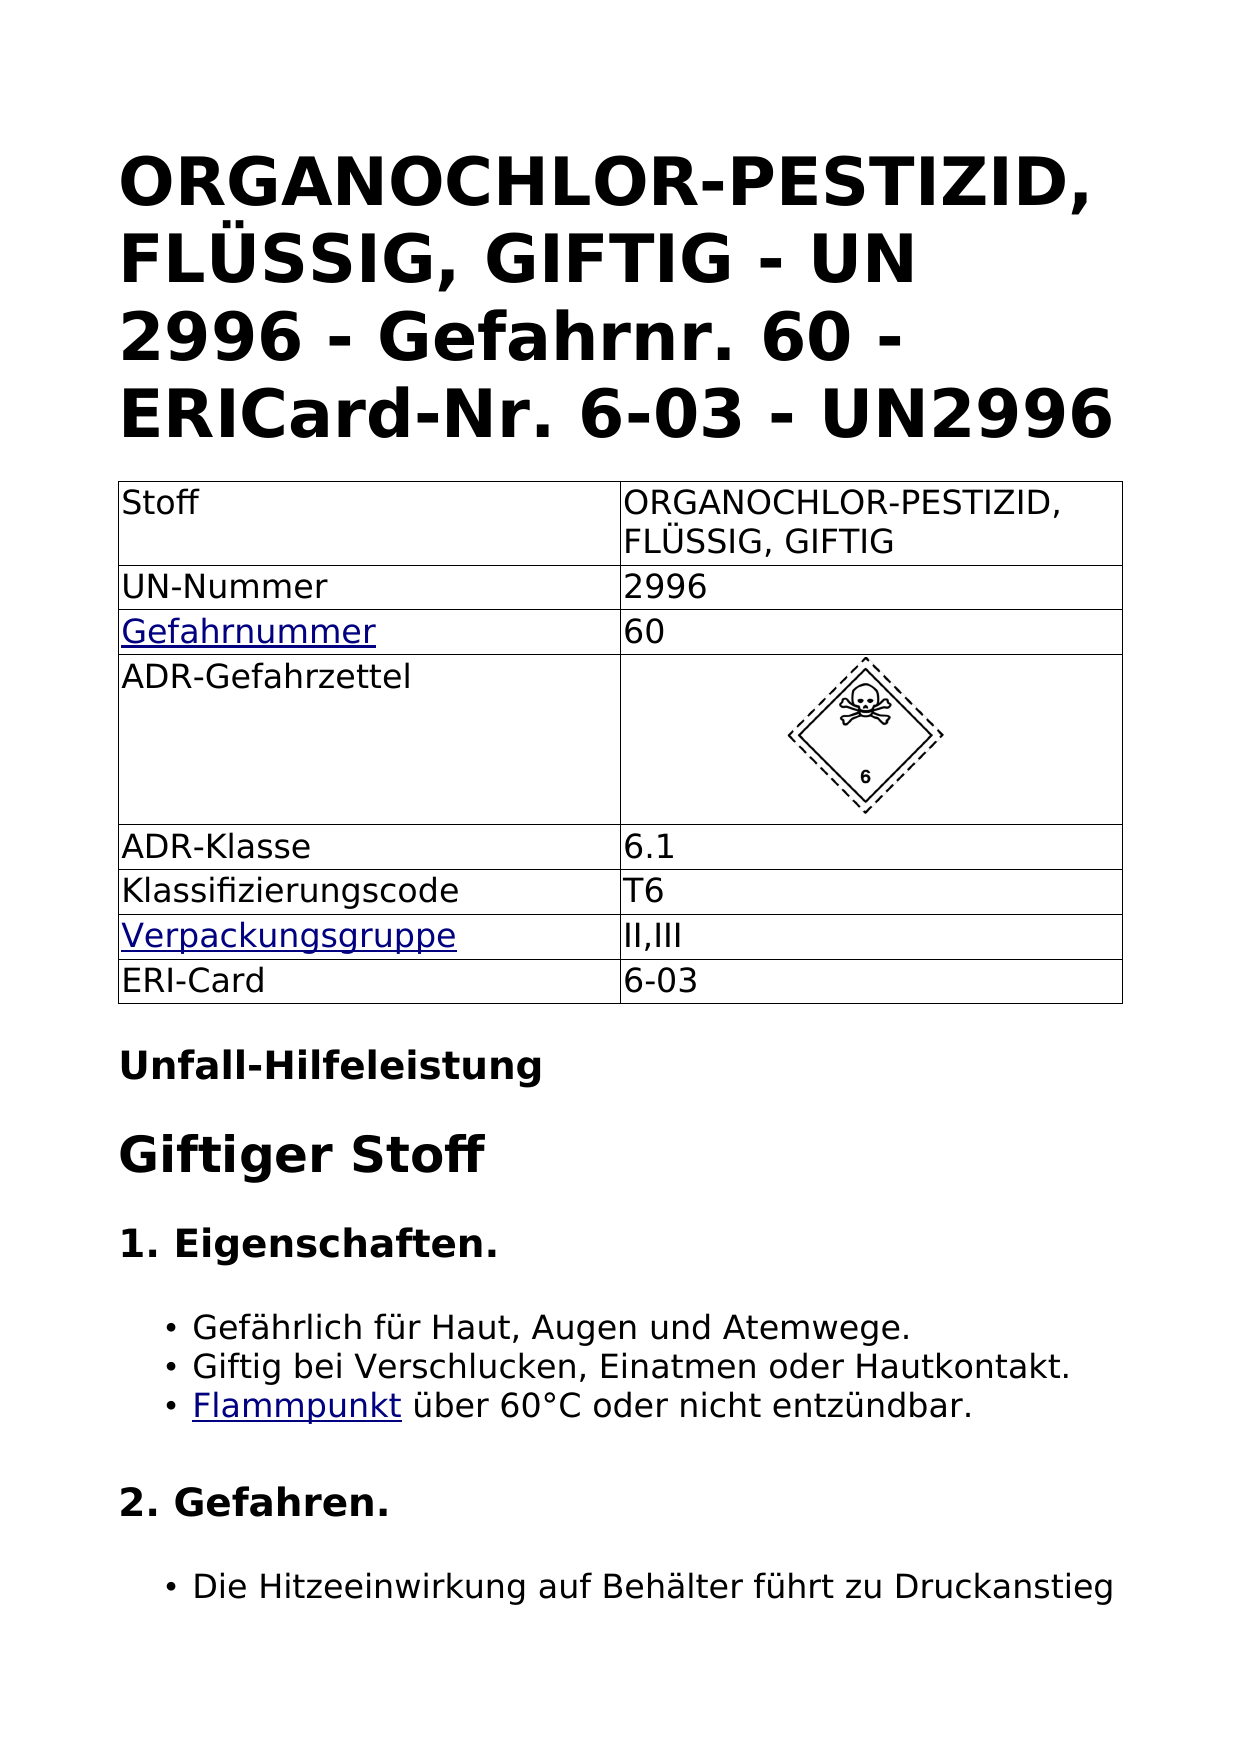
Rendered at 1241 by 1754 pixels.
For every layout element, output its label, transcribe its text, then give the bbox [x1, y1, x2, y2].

table_cell 6-03 [621, 960, 1122, 1003]
table_cell 60 [621, 610, 1122, 654]
subtitle Unfall-Hilfeleistung [118, 1043, 1122, 1088]
table_cell ADR-Gefahrzettel [119, 655, 620, 824]
table_cell Klassifizierungscode [119, 870, 620, 914]
picture [787, 657, 944, 814]
list Flammpunkt über 60°C oder nicht entzündbar. [177, 1387, 1122, 1425]
subtitle 2. Gefahren. [118, 1480, 1122, 1525]
list Giftig bei Verschlucken, Einatmen oder Hautkontakt. [177, 1348, 1122, 1387]
table_header ORGANOCHLOR-PESTIZID, FLÜSSIG, GIFTIG [621, 482, 1122, 564]
table_cell T6 [621, 870, 1122, 914]
subtitle ORGANOCHLOR-PESTIZID, FLÜSSIG, GIFTIG - UN 2996 - Gefahrnr. 60 - ERICard-Nr. 6-03 - UN2996 [118, 143, 1122, 453]
list Die Hitzeeinwirkung auf Behälter führt zu Druckanstieg [177, 1567, 1122, 1606]
list Gefährlich für Haut, Augen und Atemwege. [177, 1309, 1122, 1348]
subtitle 1. Eigenschaften. [118, 1222, 1122, 1267]
table_cell 2996 [621, 566, 1122, 609]
table_cell 6.1 [621, 825, 1122, 869]
table_cell Verpackungsgruppe [119, 915, 620, 958]
table_cell UN-Nummer [119, 566, 620, 609]
table_cell [621, 655, 1122, 824]
table_cell Gefahrnummer [119, 610, 620, 654]
table_header Stoff [119, 482, 620, 564]
subtitle Giftiger Stoff [118, 1126, 1122, 1184]
table_cell ERI-Card [119, 960, 620, 1003]
table_cell ADR-Klasse [119, 825, 620, 869]
table_cell II,III [621, 915, 1122, 958]
